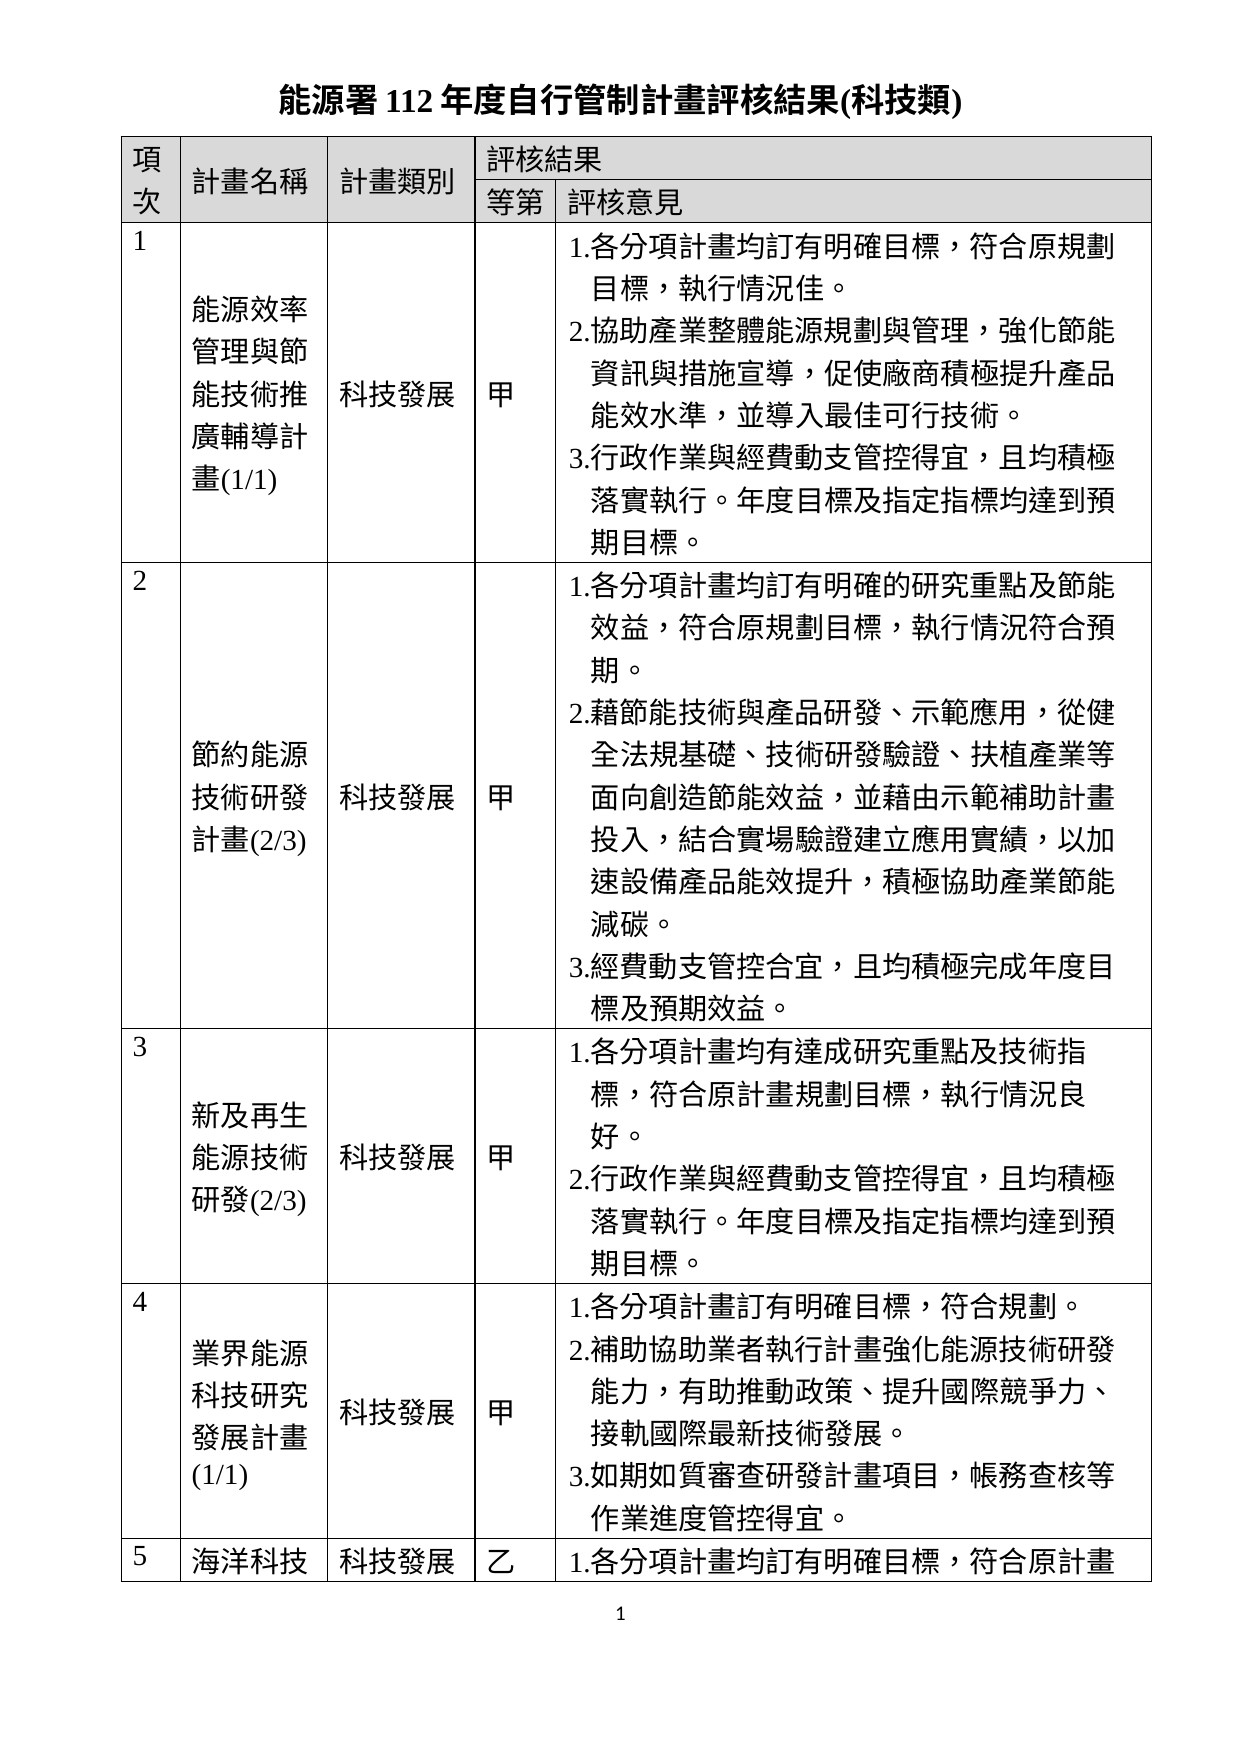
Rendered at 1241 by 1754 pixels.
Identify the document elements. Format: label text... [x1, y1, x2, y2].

table_header 項次 [122, 137, 180, 222]
table_cell 1.各分項計畫均訂有明確的研究重點及節能效益，符合原規劃目標，執行情況符合預期。 2.藉節能技術與產品研發、示範應用，從健全法規基礎、技術研發驗證、扶植產業等面向創造節能效益，並藉由示範補助計畫投入，結合實場驗證建立應用實績，以加速設備產品能效提升，積極協助產業節能減碳。 3.經費動支管控合宜，且均積極完成年度目標及預期效益。 [556, 563, 1151, 1028]
table_cell 5 [122, 1539, 180, 1581]
table_cell 1.各分項計畫均訂有明確目標，符合原規劃目標，執行情況佳。 2.協助產業整體能源規劃與管理，強化節能資訊與措施宣導，促使廠商積極提升產品能效水準，並導入最佳可行技術。 3.行政作業與經費動支管控得宜，且均積極落實執行。年度目標及指定指標均達到預期目標。 [556, 223, 1151, 562]
table_cell 科技發展 [328, 1284, 474, 1537]
table_header 評核結果 [476, 137, 1151, 179]
table_cell 科技發展 [328, 563, 474, 1028]
table_header 計畫名稱 [181, 137, 327, 222]
table_cell 1 [122, 223, 180, 562]
table_cell 新及再生能源技術研發(2/3) [181, 1029, 327, 1283]
table_cell 海洋科技 [181, 1539, 327, 1581]
table_cell 科技發展 [328, 1539, 474, 1581]
table_cell 1.各分項計畫訂有明確目標，符合規劃。 2.補助協助業者執行計畫強化能源技術研發能力，有助推動政策、提升國際競爭力、接軌國際最新技術發展。 3.如期如質審查研發計畫項目，帳務查核等作業進度管控得宜。 [556, 1284, 1151, 1537]
table_cell 3 [122, 1029, 180, 1283]
text 能源署112年度自行管制計畫評核結果(科技類) [177, 61, 1063, 136]
table_cell 甲 [476, 1029, 555, 1283]
table_cell 甲 [476, 563, 555, 1028]
table_cell 評核意見 [556, 180, 1151, 222]
table_cell 節約能源技術研發計畫(2/3) [181, 563, 327, 1028]
table_cell 業界能源科技研究發展計畫(1/1) [181, 1284, 327, 1537]
table_cell 科技發展 [328, 1029, 474, 1283]
table_cell 能源效率管理與節能技術推廣輔導計畫(1/1) [181, 223, 327, 562]
table_cell 4 [122, 1284, 180, 1537]
table_cell 乙 [476, 1539, 555, 1581]
table_cell 等第 [476, 180, 555, 222]
table_cell 1.各分項計畫均有達成研究重點及技術指標，符合原計畫規劃目標，執行情況良好。 2.行政作業與經費動支管控得宜，且均積極落實執行。年度目標及指定指標均達到預期目標。 [556, 1029, 1151, 1283]
table_cell 甲 [476, 223, 555, 562]
table_cell 2 [122, 563, 180, 1028]
table_header 計畫類別 [328, 137, 474, 222]
table_cell 科技發展 [328, 223, 474, 562]
table_cell 甲 [476, 1284, 555, 1537]
table_cell 1.各分項計畫均訂有明確目標，符合原計畫 [556, 1539, 1151, 1581]
